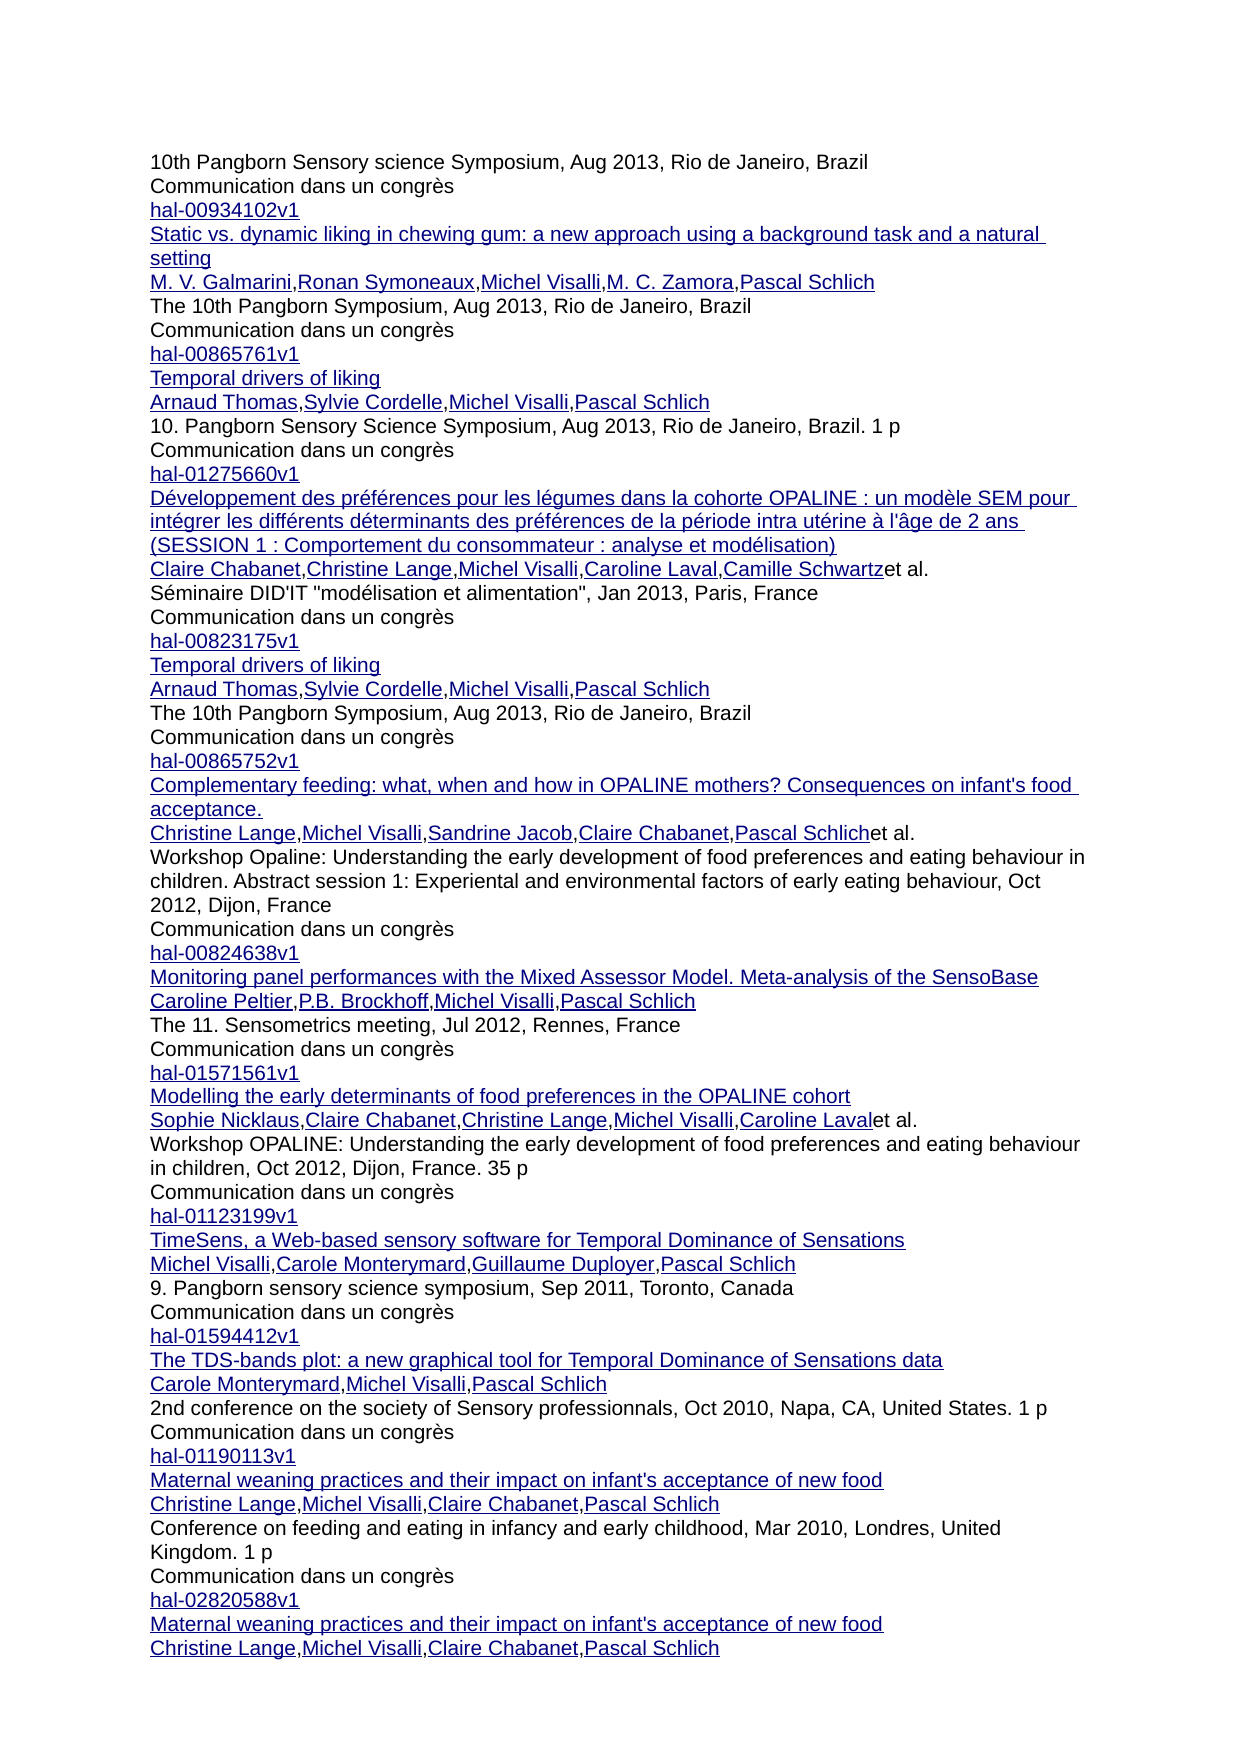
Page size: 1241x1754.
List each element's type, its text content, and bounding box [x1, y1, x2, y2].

table_cell 10th Pangborn Sensory science Symposium, Aug 2013, Rio de Janeiro, Brazil Communication dans un congrès hal-00934102v1 [150, 150, 1090, 222]
table_cell Maternal weaning practices and their impact on infant's acceptance of new food Christine Lange,Michel Visalli,Claire Chabanet,Pascal Schlich [150, 1611, 1090, 1659]
table_cell Complementary feeding: what, when and how in OPALINE mothers? Consequences on infant's food acceptance. Christine Lange,Michel Visalli,Sandrine Jacob,Claire Chabanet,Pascal Schlichet al. Workshop Opaline: Understanding the early development of food preferences and eating behaviour in children. Abstract session 1: Experiental and environmental factors of early eating behaviour, Oct 2012, Dijon, France Communication dans un congrès hal-00824638v1 [150, 773, 1090, 964]
table_cell Monitoring panel performances with the Mixed Assessor Model. Meta-analysis of the SensoBase Caroline Peltier,P.B. Brockhoff,Michel Visalli,Pascal Schlich The 11. Sensometrics meeting, Jul 2012, Rennes, France Communication dans un congrès hal-01571561v1 [150, 965, 1090, 1084]
table_cell TimeSens, a Web-based sensory software for Temporal Dominance of Sensations Michel Visalli,Carole Monterymard,Guillaume Duployer,Pascal Schlich 9. Pangborn sensory science symposium, Sep 2011, Toronto, Canada Communication dans un congrès hal-01594412v1 [150, 1228, 1090, 1348]
table_cell Développement des préférences pour les légumes dans la cohorte OPALINE : un modèle SEM pour intégrer les différents déterminants des préférences de la période intra utérine à l'âge de 2 ans (SESSION 1 : Comportement du consommateur : analyse et modélisation) Claire Chabanet,Christine Lange,Michel Visalli,Caroline Laval,Camille Schwartzet al. Séminaire DID'IT "modélisation et alimentation", Jan 2013, Paris, France Communication dans un congrès hal-00823175v1 [150, 485, 1090, 653]
table_cell Temporal drivers of liking Arnaud Thomas,Sylvie Cordelle,Michel Visalli,Pascal Schlich 10. Pangborn Sensory Science Symposium, Aug 2013, Rio de Janeiro, Brazil. 1 p Communication dans un congrès hal-01275660v1 [150, 366, 1090, 485]
table_cell Modelling the early determinants of food preferences in the OPALINE cohort Sophie Nicklaus,Claire Chabanet,Christine Lange,Michel Visalli,Caroline Lavalet al. Workshop OPALINE: Understanding the early development of food preferences and eating behaviour in children, Oct 2012, Dijon, France. 35 p Communication dans un congrès hal-01123199v1 [150, 1084, 1090, 1228]
table_cell Temporal drivers of liking Arnaud Thomas,Sylvie Cordelle,Michel Visalli,Pascal Schlich The 10th Pangborn Symposium, Aug 2013, Rio de Janeiro, Brazil Communication dans un congrès hal-00865752v1 [150, 653, 1090, 773]
table_cell Maternal weaning practices and their impact on infant's acceptance of new food Christine Lange,Michel Visalli,Claire Chabanet,Pascal Schlich Conference on feeding and eating in infancy and early childhood, Mar 2010, Londres, United Kingdom. 1 p Communication dans un congrès hal-02820588v1 [150, 1468, 1090, 1611]
table_cell Static vs. dynamic liking in chewing gum: a new approach using a background task and a natural setting M. V. Galmarini,Ronan Symoneaux,Michel Visalli,M. C. Zamora,Pascal Schlich The 10th Pangborn Symposium, Aug 2013, Rio de Janeiro, Brazil Communication dans un congrès hal-00865761v1 [150, 222, 1090, 366]
table_cell The TDS-bands plot: a new graphical tool for Temporal Dominance of Sensations data Carole Monterymard,Michel Visalli,Pascal Schlich 2nd conference on the society of Sensory professionnals, Oct 2010, Napa, CA, United States. 1 p Communication dans un congrès hal-01190113v1 [150, 1348, 1090, 1468]
